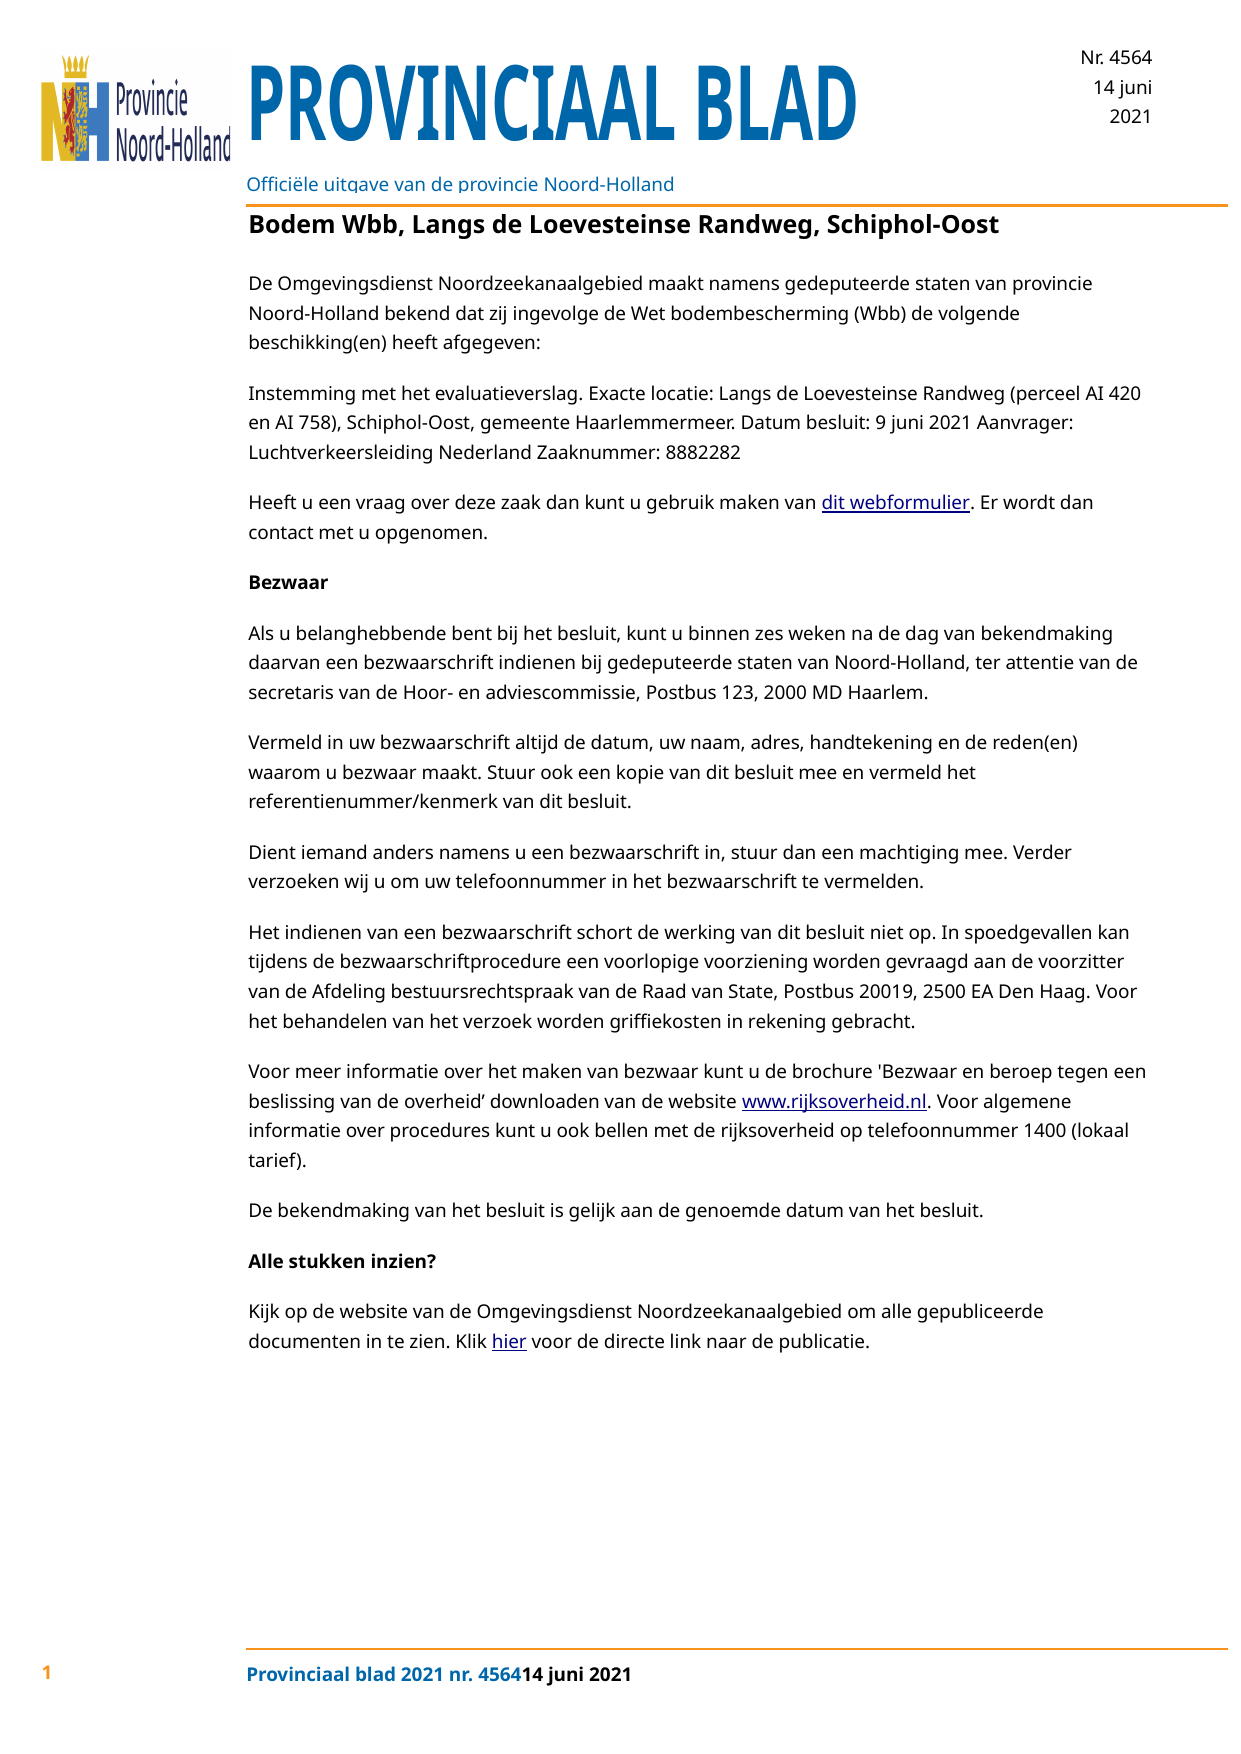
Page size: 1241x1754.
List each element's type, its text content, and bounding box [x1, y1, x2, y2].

text Kijk op de website van de Omgevingsdienst Noordzeekanaalgebied om alle gepubliceerde documenten in te zien. Klik hier voor de directe link naar de publicatie. [248, 1298, 1152, 1353]
text De Omgevingsdienst Noordzeekanaalgebied maakt namens gedeputeerde staten van provincie Noord-Holland bekend dat zij ingevolge de Wet bodembescherming (Wbb) de volgende beschikking(en) heeft afgegeven: [248, 270, 1152, 355]
text Heeft u een vraag over deze zaak dan kunt u gebruik maken van dit webformulier. Er wordt dan contact met u opgenomen. [248, 489, 1152, 545]
picture [41, 47, 231, 172]
text De bekendmaking van het besluit is gelijk aan de genoemde datum van het besluit. [248, 1197, 1152, 1223]
text Het indienen van een bezwaarschrift schort de werking van dit besluit niet op. In spoedgevallen kan tijdens de bezwaarschriftprocedure een voorlopige voorziening worden gevraagd aan de voorzitter van de Afdeling bestuursrechtspraak van de Raad van State, Postbus 20019, 2500 EA Den Haag. Voor het behandelen van het verzoek worden griffiekosten in rekening gebracht. [248, 919, 1152, 1033]
text Bodem Wbb, Langs de Loevesteinse Randweg, Schiphol-Oost [248, 207, 1152, 241]
text Bezwaar [248, 569, 1152, 595]
text Voor meer informatie over het maken van bezwaar kunt u de brochure 'Bezwaar en beroep tegen een beslissing van de overheid’ downloaden van de website www.rijksoverheid.nl. Voor algemene informatie over procedures kunt u ook bellen met de rijksoverheid op telefoonnummer 1400 (lokaal tarief). [248, 1058, 1152, 1173]
text Instemming met het evaluatieverslag. Exacte locatie: Langs de Loevesteinse Randweg (perceel AI 420 en AI 758), Schiphol-Oost, gemeente Haarlemmermeer. Datum besluit: 9 juni 2021 Aanvrager: Luchtverkeersleiding Nederland Zaaknummer: 8882282 [248, 380, 1152, 465]
text Dient iemand anders namens u een bezwaarschrift in, stuur dan een machtiging mee. Verder verzoeken wij u om uw telefoonnummer in het bezwaarschrift te vermelden. [248, 839, 1152, 894]
text Alle stukken inzien? [248, 1248, 1152, 1273]
text Vermeld in uw bezwaarschrift altijd de datum, uw naam, adres, handtekening en de reden(en) waarom u bezwaar maakt. Stuur ook een kopie van dit besluit mee en vermeld het referentienummer/kenmerk van dit besluit. [248, 729, 1152, 814]
text Als u belanghebbende bent bij het besluit, kunt u binnen zes weken na de dag van bekendmaking daarvan een bezwaarschrift indienen bij gedeputeerde staten van Noord-Holland, ter attentie van de secretaris van de Hoor- en adviescommissie, Postbus 123, 2000 MD Haarlem. [248, 620, 1152, 705]
